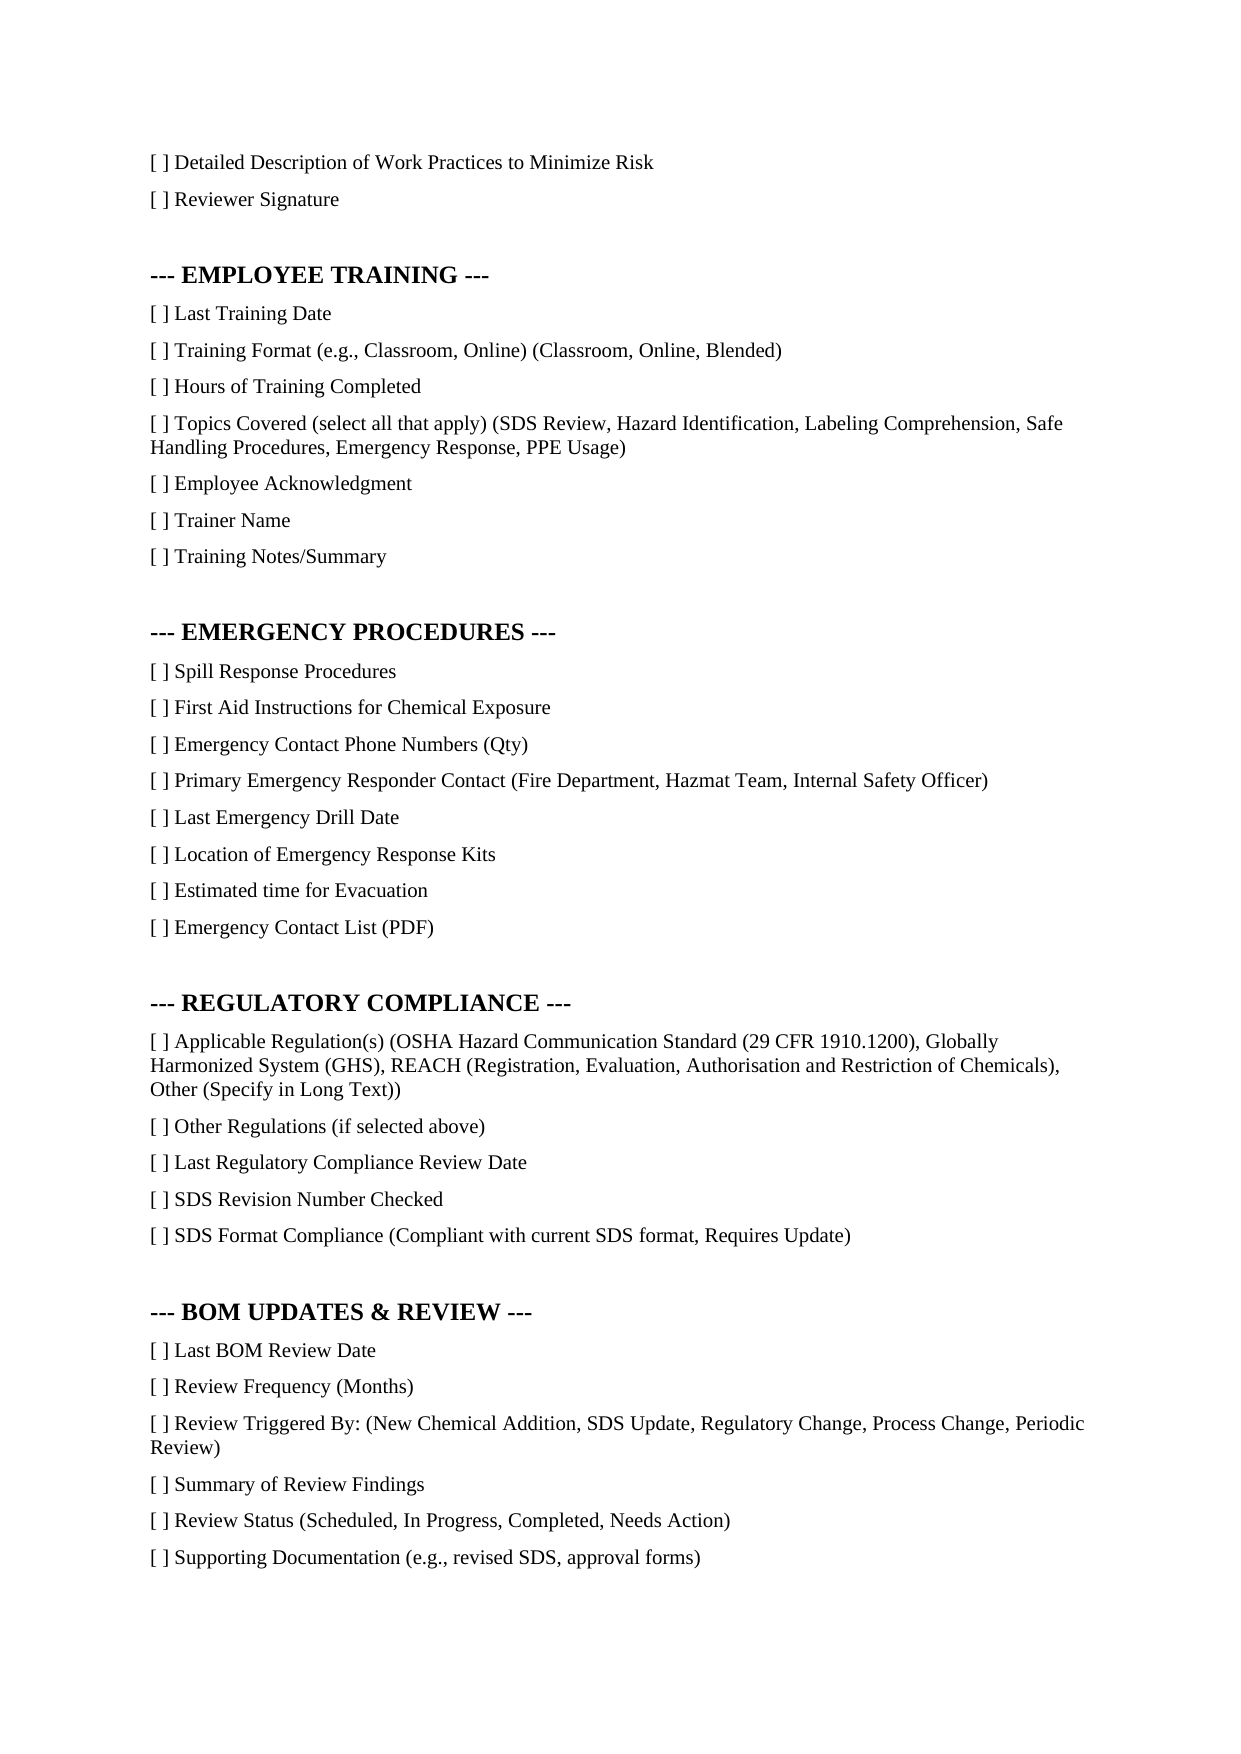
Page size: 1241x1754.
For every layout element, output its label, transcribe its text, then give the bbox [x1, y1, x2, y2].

text [ ] Trainer Name [150, 508, 1090, 532]
text [ ] Other Regulations (if selected above) [150, 1114, 1090, 1138]
text [ ] SDS Revision Number Checked [150, 1187, 1090, 1211]
text [ ] Last Regulatory Compliance Review Date [150, 1150, 1090, 1174]
text --- EMERGENCY PROCEDURES --- [150, 617, 1090, 646]
text [ ] Training Notes/Summary [150, 544, 1090, 568]
text [ ] Supporting Documentation (e.g., revised SDS, approval forms) [150, 1545, 1090, 1569]
text --- EMPLOYEE TRAINING --- [150, 260, 1090, 288]
text [ ] Review Triggered By: (New Chemical Addition, SDS Update, Regulatory Change, Process Change, Periodic Review) [150, 1411, 1090, 1459]
text [ ] First Aid Instructions for Chemical Exposure [150, 695, 1090, 719]
text [ ] Emergency Contact List (PDF) [150, 915, 1090, 939]
text [ ] Training Format (e.g., Classroom, Online) (Classroom, Online, Blended) [150, 337, 1090, 362]
text [ ] Last Training Date [150, 301, 1090, 325]
text [ ] Primary Emergency Responder Contact (Fire Department, Hazmat Team, Internal Safety Officer) [150, 768, 1090, 792]
text [ ] Employee Acknowledgment [150, 471, 1090, 495]
text [ ] Hours of Training Completed [150, 374, 1090, 398]
text [ ] Spill Response Procedures [150, 659, 1090, 683]
text --- REGULATORY COMPLIANCE --- [150, 988, 1090, 1017]
text [ ] SDS Format Compliance (Compliant with current SDS format, Requires Update) [150, 1223, 1090, 1247]
text [ ] Reviewer Signature [150, 187, 1090, 211]
text --- BOM UPDATES & REVIEW --- [150, 1297, 1090, 1325]
text [ ] Last Emergency Drill Date [150, 805, 1090, 829]
text [ ] Review Frequency (Months) [150, 1374, 1090, 1398]
text [ ] Emergency Contact Phone Numbers (Qty) [150, 732, 1090, 756]
text [ ] Detailed Description of Work Practices to Minimize Risk [150, 150, 1090, 174]
text [ ] Location of Emergency Response Kits [150, 842, 1090, 866]
text [ ] Summary of Review Findings [150, 1472, 1090, 1496]
text [ ] Review Status (Scheduled, In Progress, Completed, Needs Action) [150, 1508, 1090, 1532]
text [ ] Applicable Regulation(s) (OSHA Hazard Communication Standard (29 CFR 1910.1200), Globally Harmonized System (GHS), REACH (Registration, Evaluation, Authorisation and Restriction of Chemicals), Other (Specify in Long Text)) [150, 1029, 1090, 1101]
text [ ] Topics Covered (select all that apply) (SDS Review, Hazard Identification, Labeling Comprehension, Safe Handling Procedures, Emergency Response, PPE Usage) [150, 411, 1090, 459]
text [ ] Estimated time for Evacuation [150, 878, 1090, 902]
text [ ] Last BOM Review Date [150, 1338, 1090, 1362]
